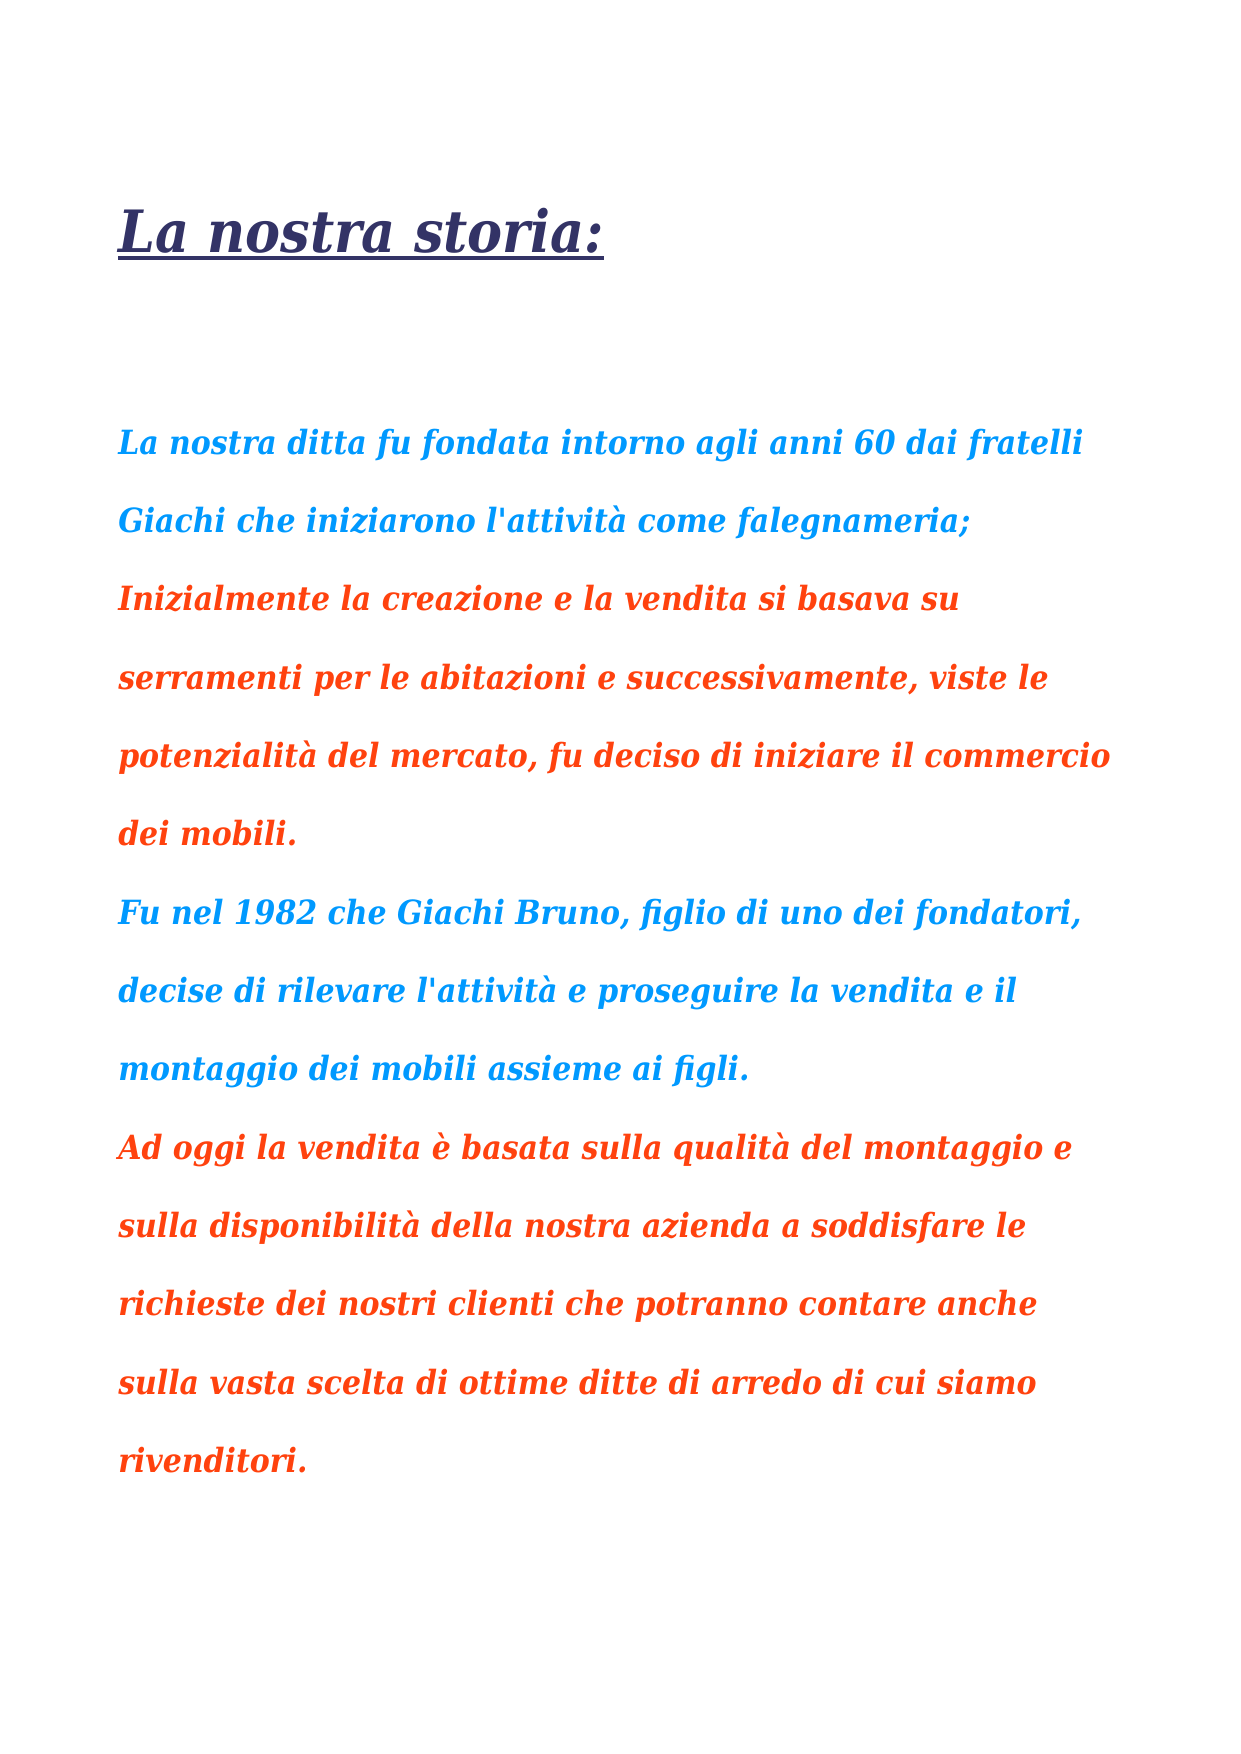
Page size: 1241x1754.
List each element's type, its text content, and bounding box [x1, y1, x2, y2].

text decise di rilevare l'attività e proseguire la vendita e il montaggio dei mobili assieme ai figli. [118, 971, 1122, 1089]
text La nostra ditta fu fondata intorno agli anni 60 dai fratelli Giachi che iniziarono l'attività come falegnameria; [118, 423, 1122, 540]
text Inizialmente la creazione e la vendita si basava su serramenti per le abitazioni e successivamente, viste le potenzialità del mercato, fu deciso di iniziare il commercio dei mobili. [118, 579, 1122, 854]
text Fu nel 1982 che Giachi Bruno, figlio di uno dei fondatori, [118, 893, 1122, 932]
text La nostra storia: [118, 198, 1122, 266]
text Ad oggi la vendita è basata sulla qualità del montaggio e sulla disponibilità della nostra azienda a soddisfare le richieste dei nostri clienti che potranno contare anche sulla vasta scelta di ottime ditte di arredo di cui siamo rivenditori. [118, 1128, 1122, 1480]
